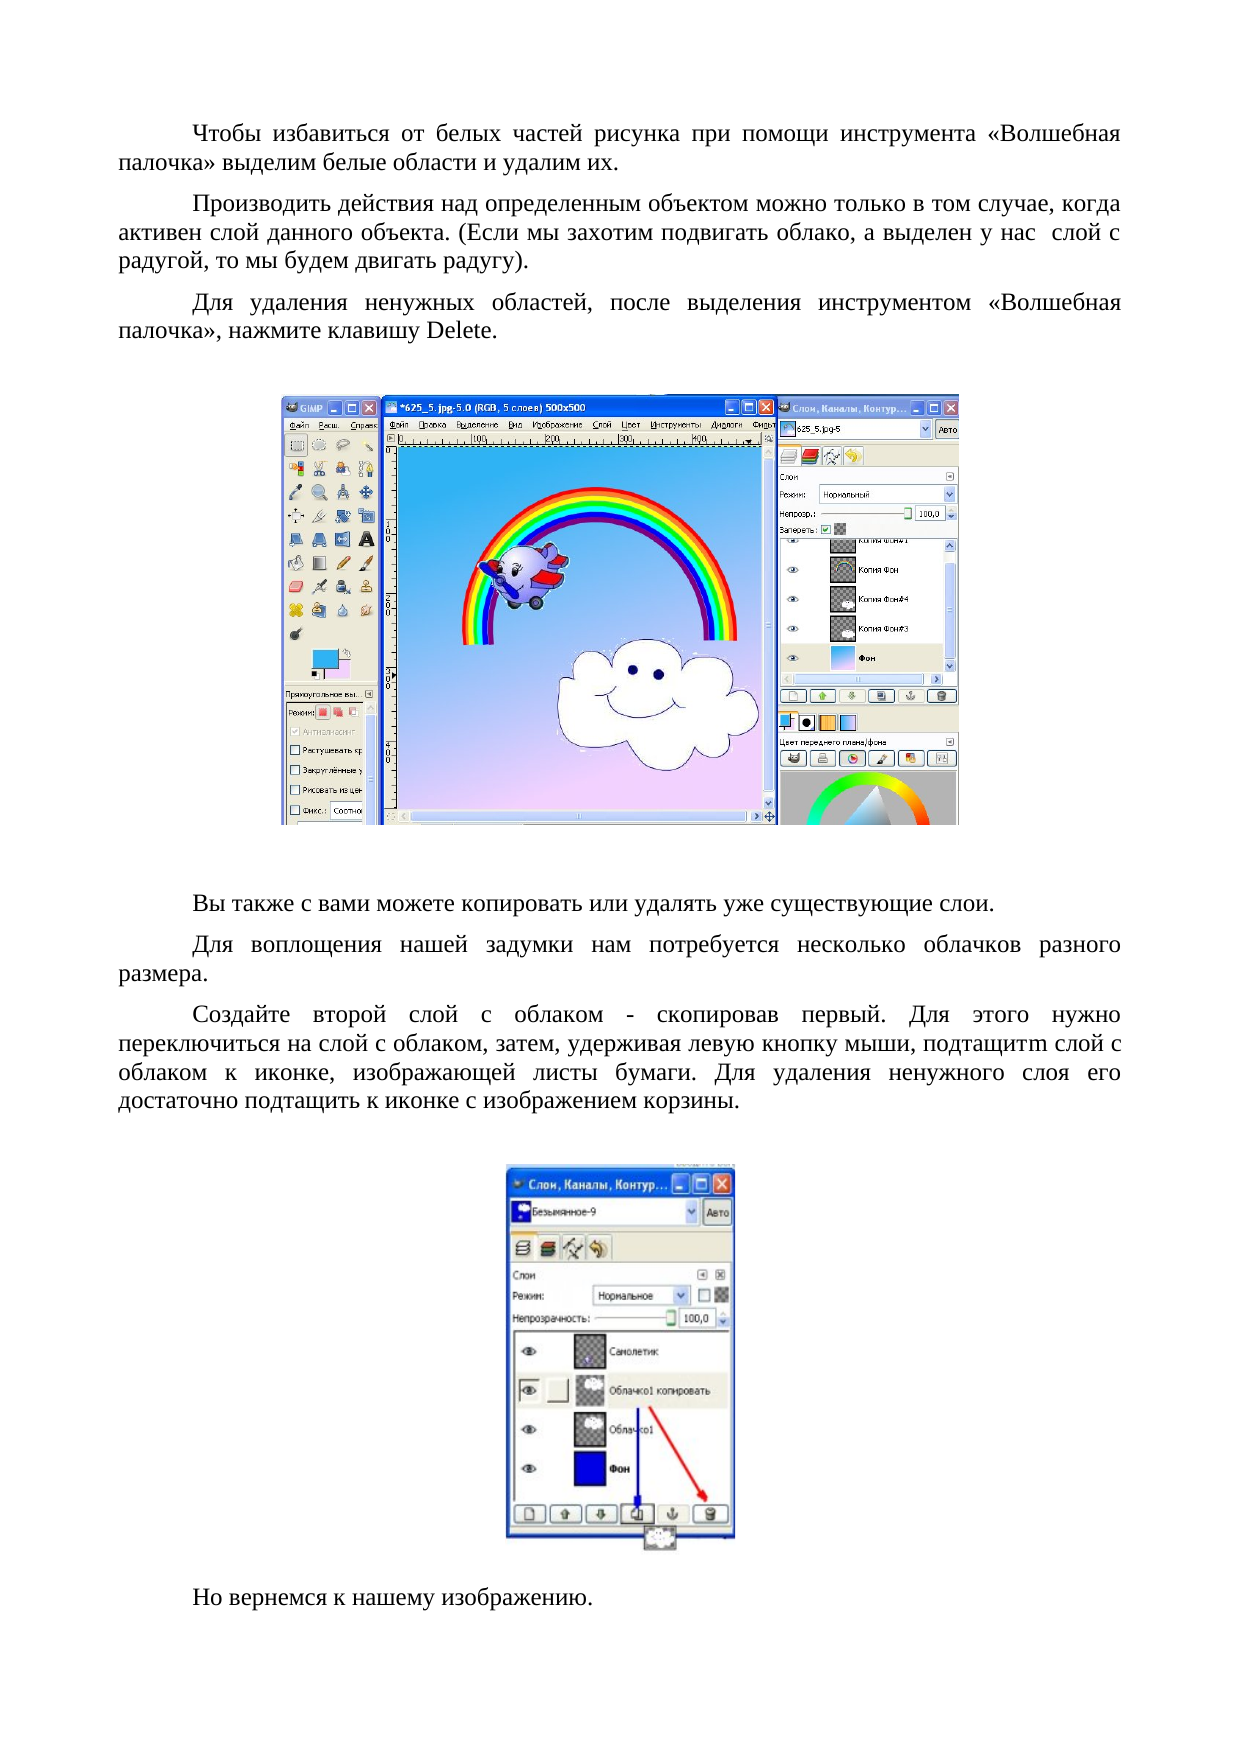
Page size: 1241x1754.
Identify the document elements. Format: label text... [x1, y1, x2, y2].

text Но вернемся к нашему изображению. [118, 1582, 1122, 1610]
text Создайте второй слой с облаком - скопировав первый. Для этого нужно переключиться на слой с облаком, затем, удерживая левую кнопку мыши, подтащитm слой с облаком к иконке, изображающей листы бумаги. Для удаления ненужного слоя его достаточно подтащить к иконке с изображением корзины. [118, 999, 1122, 1114]
text Производить действия над определенным объектом можно только в том случае, когда активен слой данного объекта. (Если мы захотим подвигать облако, а выделен у нас слой с радугой, то мы будем двигать радугу). [118, 188, 1122, 274]
text Для удаления ненужных областей, после выделения инструментом «Волшебная палочка», нажмите клавишу Delete. [118, 287, 1122, 344]
text Чтобы избавиться от белых частей рисунка при помощи инструмента «Волшебная палочка» выделим белые области и удалим их. [118, 118, 1122, 176]
picture [281, 394, 959, 825]
picture [505, 1164, 736, 1560]
text Вы также с вами можете копировать или удалять уже существующие слои. [118, 888, 1122, 917]
text Для воплощения нашей задумки нам потребуется несколько облачков разного размера. [118, 929, 1122, 987]
